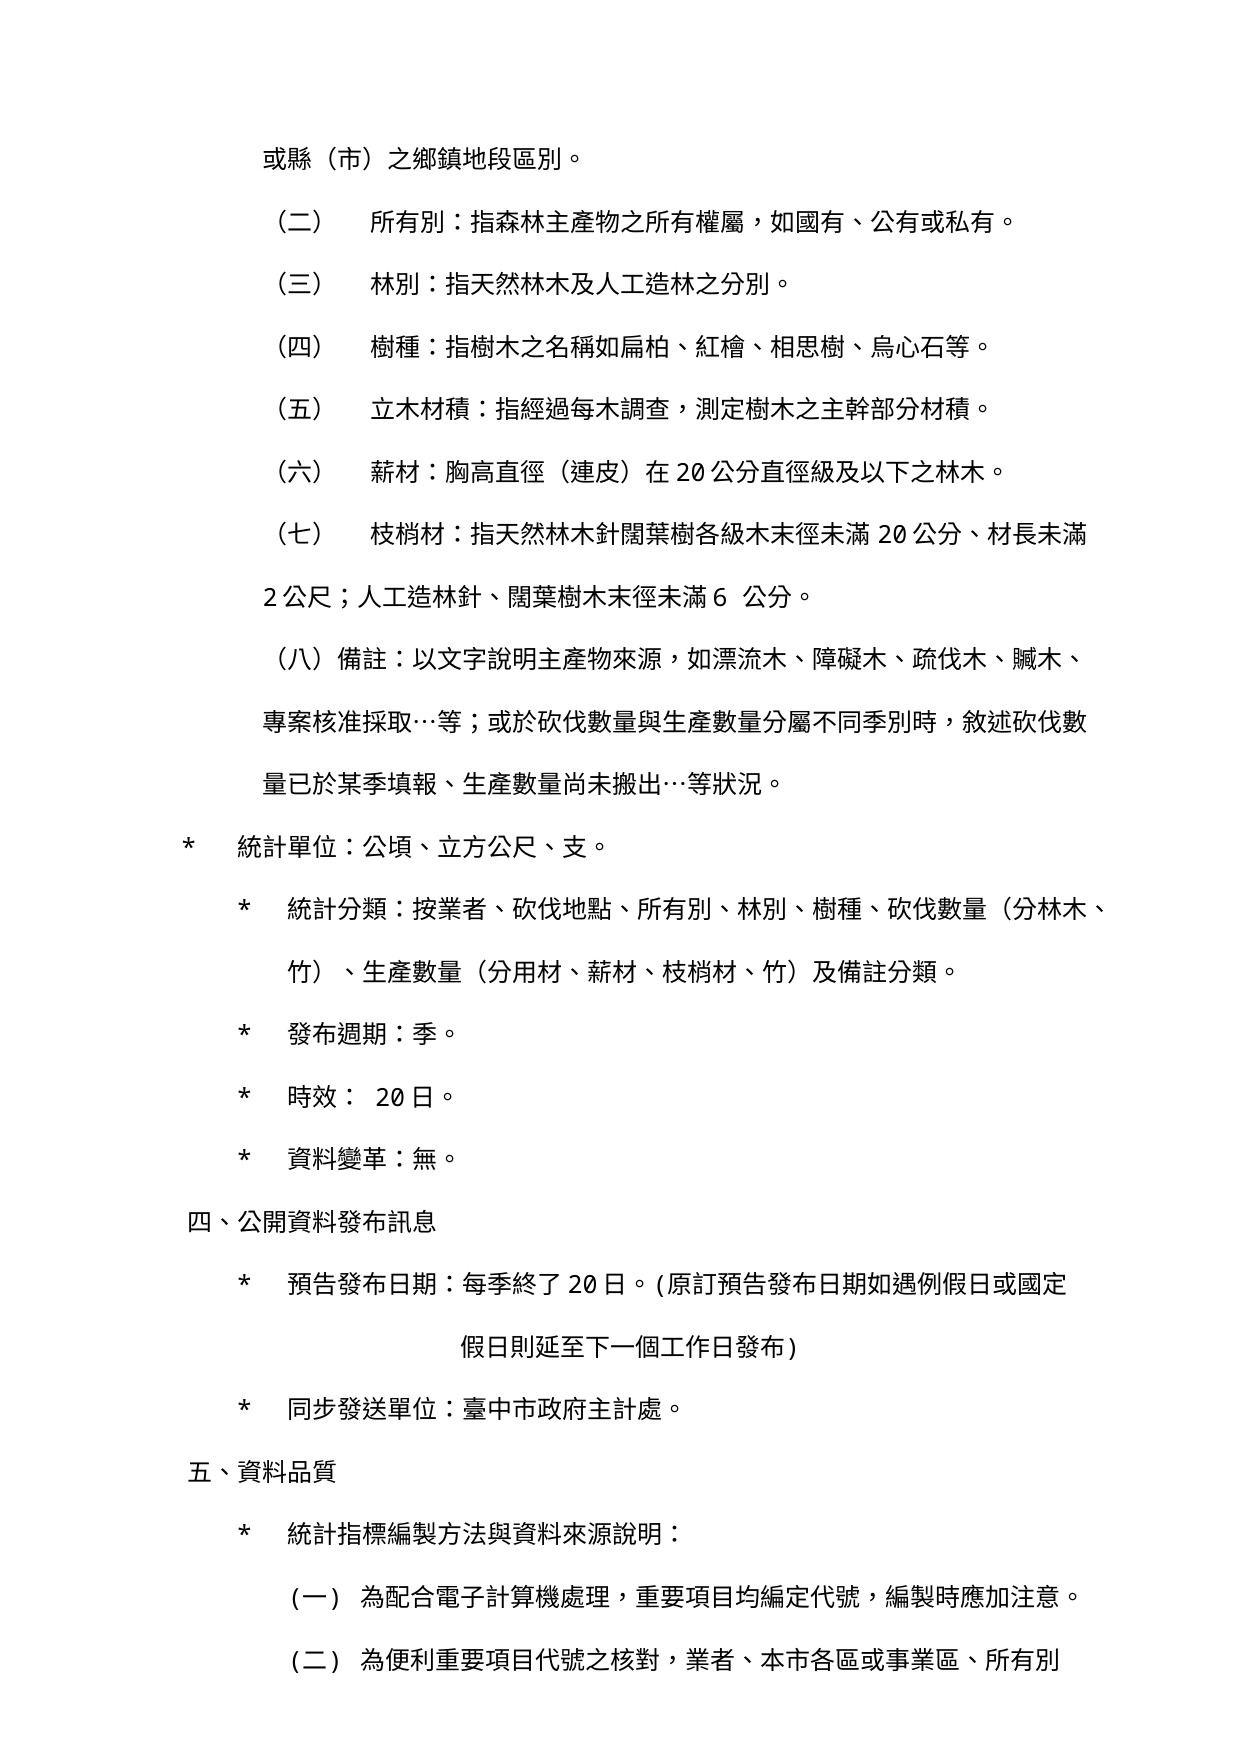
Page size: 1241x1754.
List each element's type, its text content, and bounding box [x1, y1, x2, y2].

text 或縣（市）之鄉鎮地段區別。 [262, 116, 1087, 179]
text （五） 立木材積：指經過每木調查，測定樹木之主幹部分材積。 [262, 366, 1087, 429]
text （四） 樹種：指樹木之名稱如扁柏、紅檜、相思樹、烏心石等。 [262, 304, 1087, 366]
text (一) 為配合電子計算機處理，重要項目均編定代號，編製時應加注意。 [288, 1554, 1087, 1616]
list 預告發布日期：每季終了20日。(原訂預告發布日期如遇例假日或國定假日則延至下一個工作日發布) [237, 1241, 1087, 1366]
text （二） 所有別：指森林主產物之所有權屬，如國有、公有或私有。 [262, 179, 1087, 241]
list 同步發送單位：臺中市政府主計處。 [237, 1366, 1087, 1429]
list 統計分類：按業者、砍伐地點、所有別、林別、樹種、砍伐數量（分林木、竹）、生產數量（分用材、薪材、枝梢材、竹）及備註分類。 [237, 866, 1087, 991]
list 時效： 20日。 [237, 1054, 1087, 1116]
text 五、資料品質 [187, 1429, 1087, 1491]
list 統計單位：公頃、立方公尺、支。 [182, 804, 1087, 866]
list 發布週期：季。 [237, 991, 1087, 1054]
text （六） 薪材：胸高直徑（連皮）在20公分直徑級及以下之林木。 [262, 429, 1087, 491]
text （七） 枝梢材：指天然林木針闊葉樹各級木末徑未滿20公分、材長未滿2公尺；人工造林針、闊葉樹木末徑未滿6 公分。 [262, 491, 1087, 616]
text (二) 為便利重要項目代號之核對，業者、本市各區或事業區、所有別 [288, 1616, 1087, 1679]
text 四、公開資料發布訊息 [187, 1179, 1087, 1241]
list 統計指標編製方法與資料來源說明： [237, 1491, 1087, 1554]
text （三） 林別：指天然林木及人工造林之分別。 [262, 241, 1087, 304]
list 資料變革：無。 [237, 1116, 1087, 1179]
text （八）備註：以文字說明主產物來源，如漂流木、障礙木、疏伐木、贓木、專案核准採取…等；或於砍伐數量與生產數量分屬不同季別時，敘述砍伐數量已於某季填報、生產數量尚未搬出…等狀況。 [262, 616, 1087, 804]
